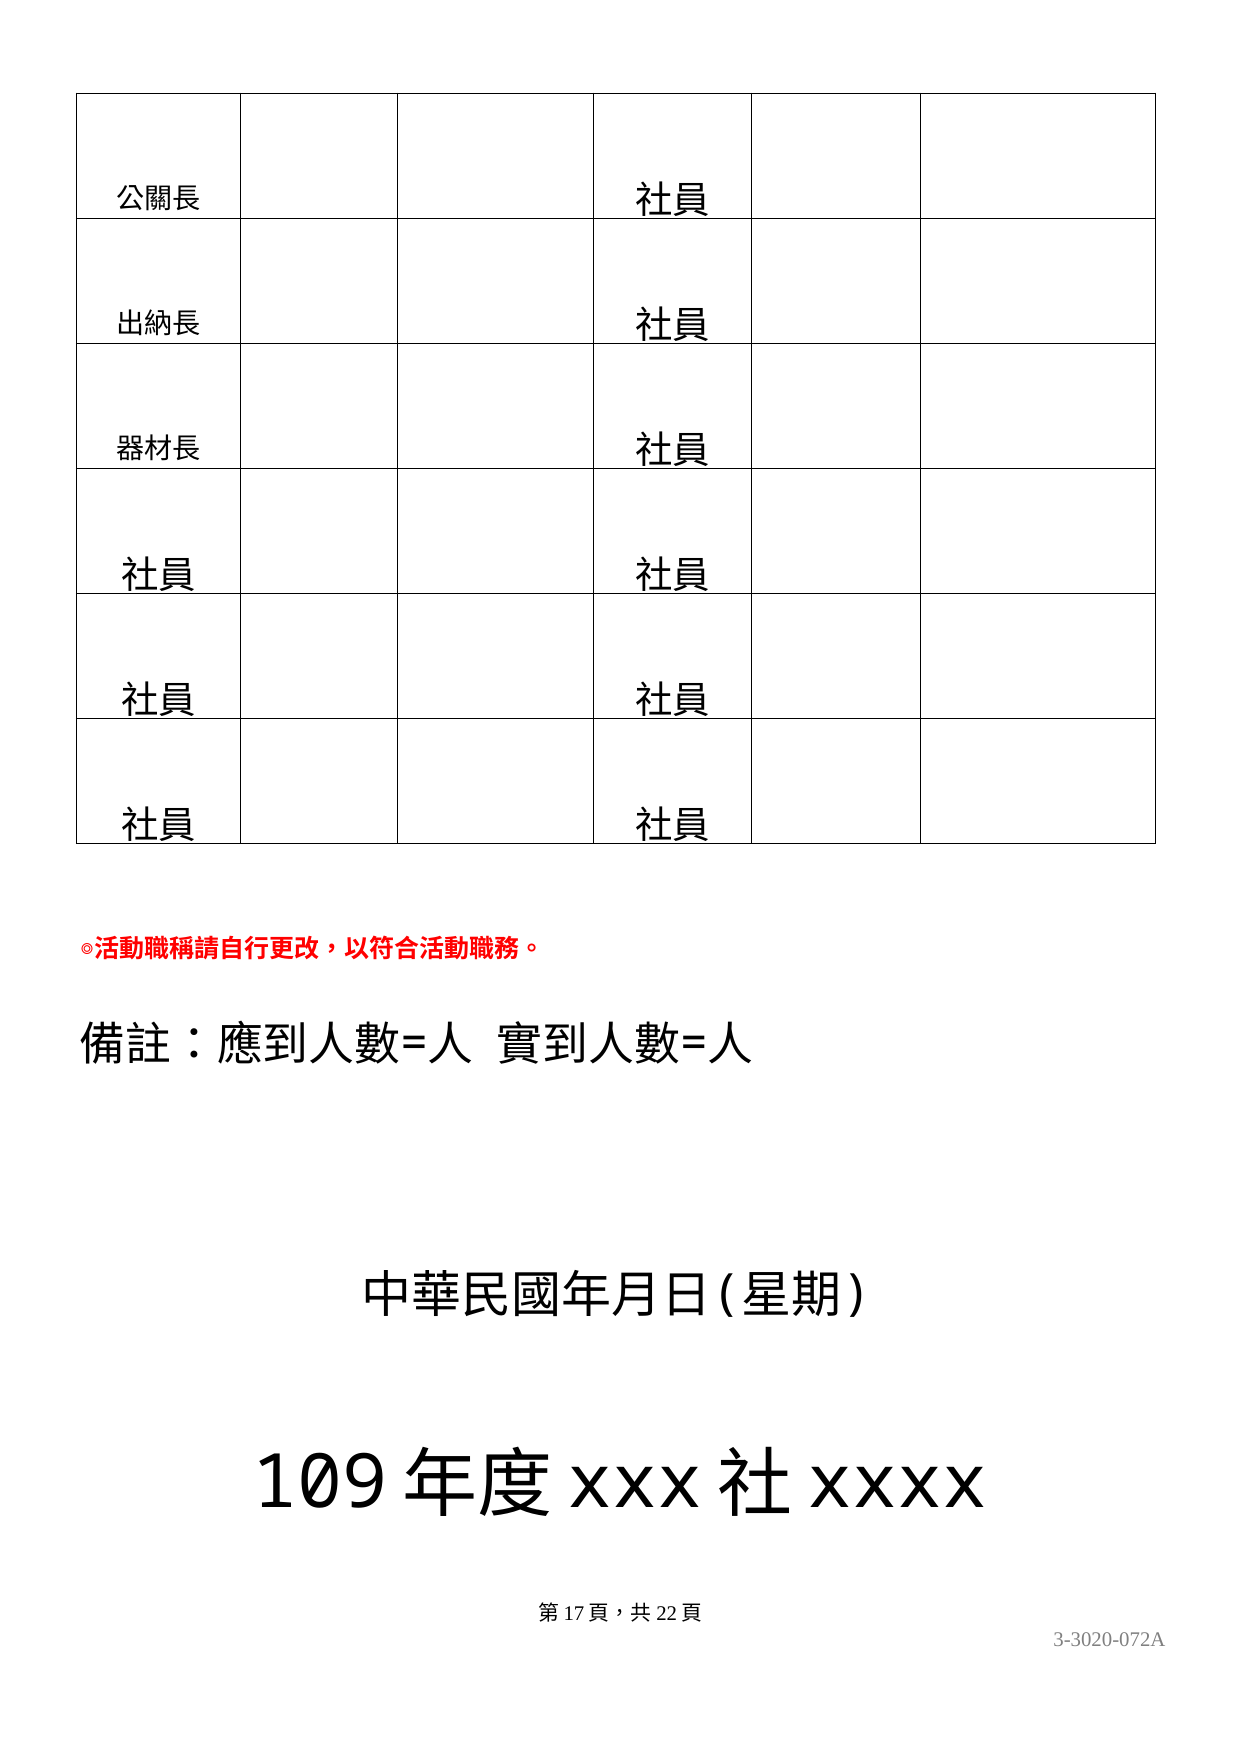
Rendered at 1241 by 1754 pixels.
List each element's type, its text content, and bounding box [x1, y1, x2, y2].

table_cell 出納長 [77, 219, 240, 342]
table_cell [398, 219, 593, 342]
table_cell [398, 469, 593, 592]
table_cell [241, 594, 397, 717]
table_cell [921, 594, 1155, 717]
table_cell [241, 219, 397, 342]
table_cell [921, 344, 1155, 467]
table_cell 社員 [594, 219, 751, 342]
table_cell [752, 469, 920, 592]
table_cell 公關長 [77, 94, 240, 217]
table_cell [398, 594, 593, 717]
table_cell 社員 [594, 344, 751, 467]
table_cell [398, 94, 593, 217]
table_cell [752, 719, 920, 842]
table_cell 社員 [594, 94, 751, 217]
table_cell [921, 94, 1155, 217]
table_cell [241, 469, 397, 592]
table_cell [398, 719, 593, 842]
table_cell ◎活動職稱請自行更改，以符合活動職務。 [76, 844, 1156, 967]
table_cell [241, 94, 397, 217]
table_cell [921, 719, 1155, 842]
table_cell [398, 344, 593, 467]
table_cell [752, 594, 920, 717]
table_cell 社員 [77, 719, 240, 842]
table_cell 器材長 [77, 344, 240, 467]
table_cell 社員 [594, 719, 751, 842]
table_cell [241, 344, 397, 467]
table_cell [921, 219, 1155, 342]
table_cell 社員 [77, 594, 240, 717]
table_cell 中華民國年月日(星期) [76, 1218, 1156, 1342]
table_cell 社員 [594, 469, 751, 592]
text 109年度xxx社xxxx [75, 1405, 1165, 1530]
table_cell 備註：應到人數=人 實到人數=人 [76, 968, 1156, 1217]
table_cell [752, 344, 920, 467]
table_cell 社員 [594, 594, 751, 717]
table_cell [241, 719, 397, 842]
table_cell [752, 219, 920, 342]
table_cell [921, 469, 1155, 592]
table_cell 社員 [77, 469, 240, 592]
table_cell [752, 94, 920, 217]
